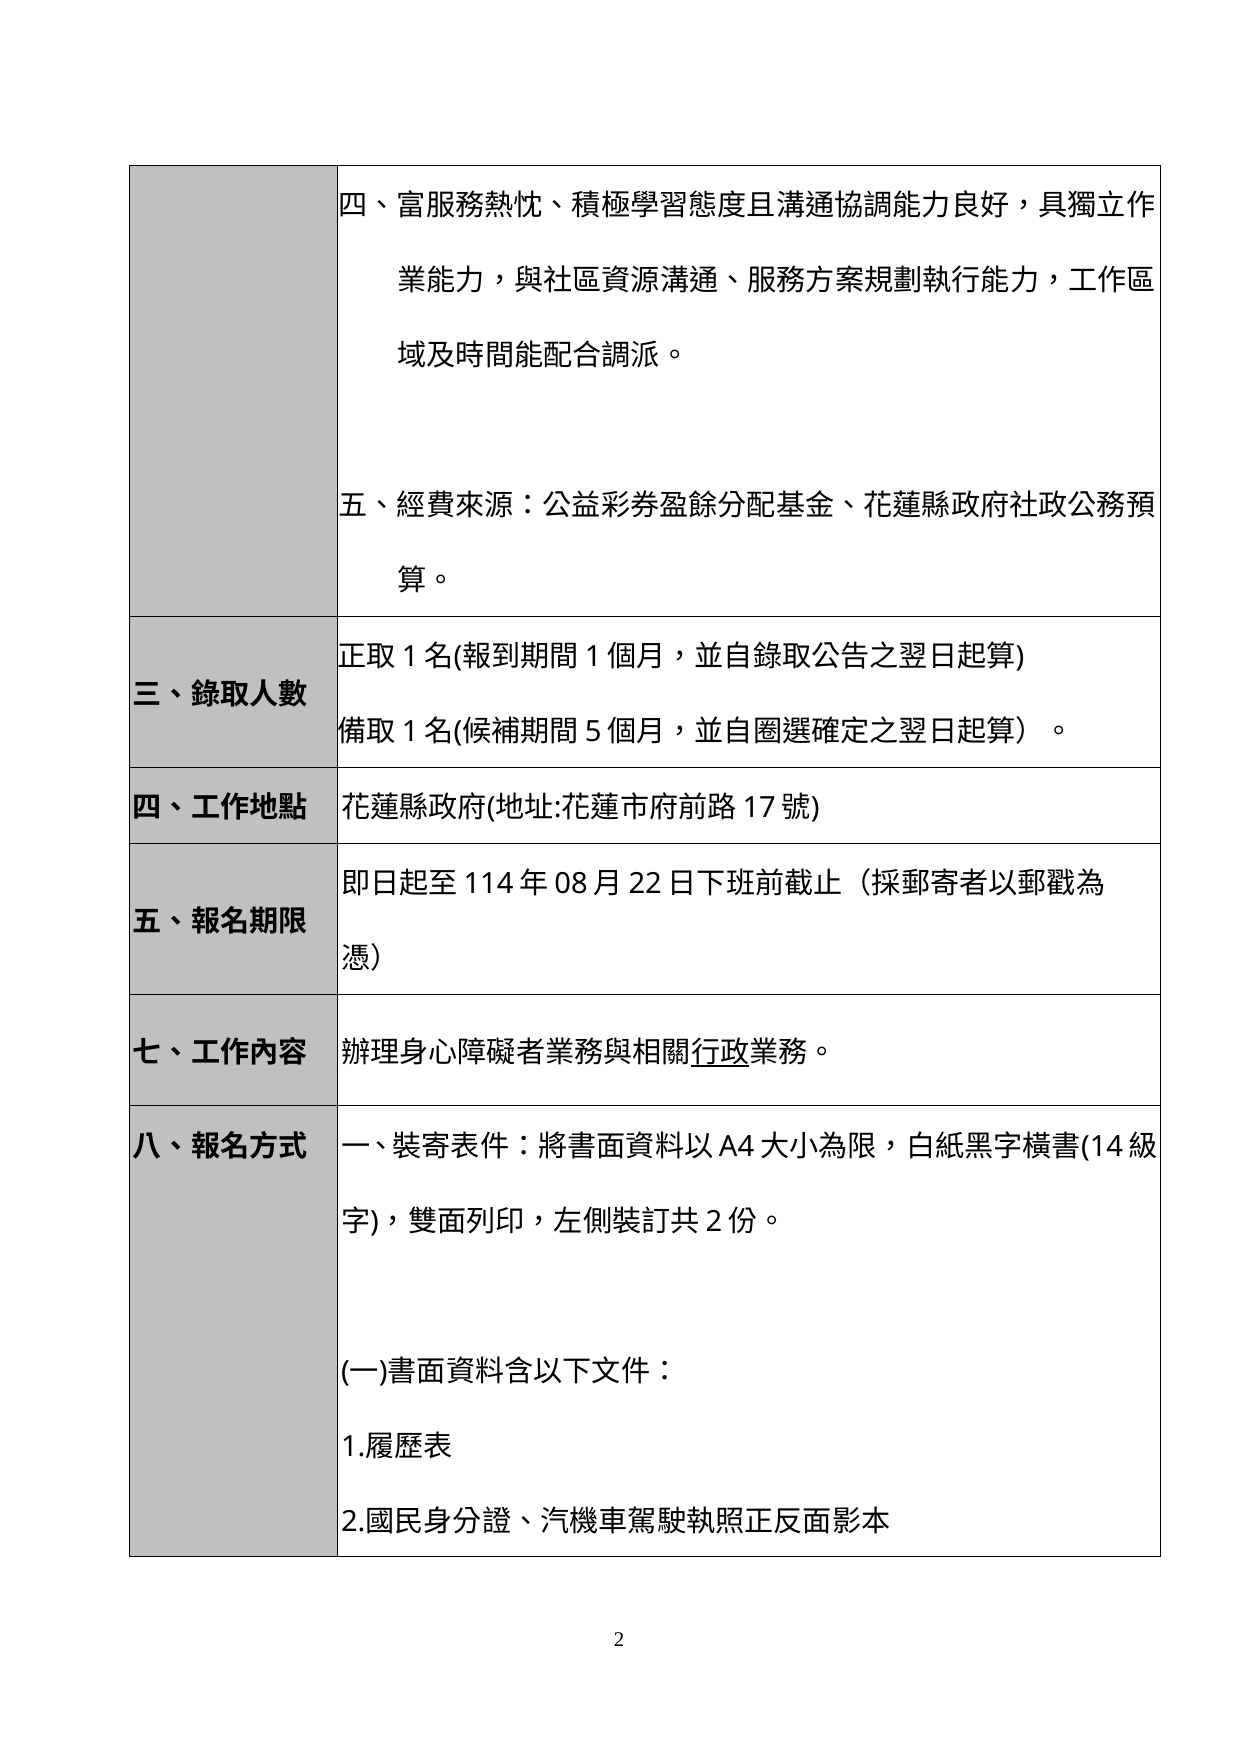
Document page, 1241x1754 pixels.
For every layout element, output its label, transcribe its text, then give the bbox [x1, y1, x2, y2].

table_cell 七、工作內容 [130, 995, 337, 1105]
table_cell 五、報名期限 [130, 844, 337, 994]
table_cell 一、裝寄表件：將書面資料以A4大小為限，白紙黑字橫書(14級字)，雙面列印，左側裝訂共2份。 (一)書面資料含以下文件： 1.履歷表 2.國民身分證、汽機車駕駛執照正反面影本 [338, 1106, 1160, 1556]
table_cell 正取1名(報到期間1個月，並自錄取公告之翌日起算) 備取1名(候補期間5個月，並自圈選確定之翌日起算）。 [338, 617, 1160, 767]
table_cell 八、報名方式 [130, 1106, 337, 1556]
table_cell 四、富服務熱忱、積極學習態度且溝通協調能力良好，具獨立作業能力，與社區資源溝通、服務方案規劃執行能力，工作區域及時間能配合調派。 五、經費來源：公益彩券盈餘分配基金、花蓮縣政府社政公務預算。 [338, 166, 1160, 616]
table_cell 即日起至114年08月22日下班前截止（採郵寄者以郵戳為憑） [338, 844, 1160, 994]
table_cell 三、錄取人數 [130, 617, 337, 767]
table_cell 辦理身心障礙者業務與相關行政業務。 [338, 995, 1160, 1105]
table_cell 花蓮縣政府(地址:花蓮市府前路17號) [338, 768, 1160, 843]
table_cell 四、工作地點 [130, 768, 337, 843]
table_cell [130, 166, 337, 616]
